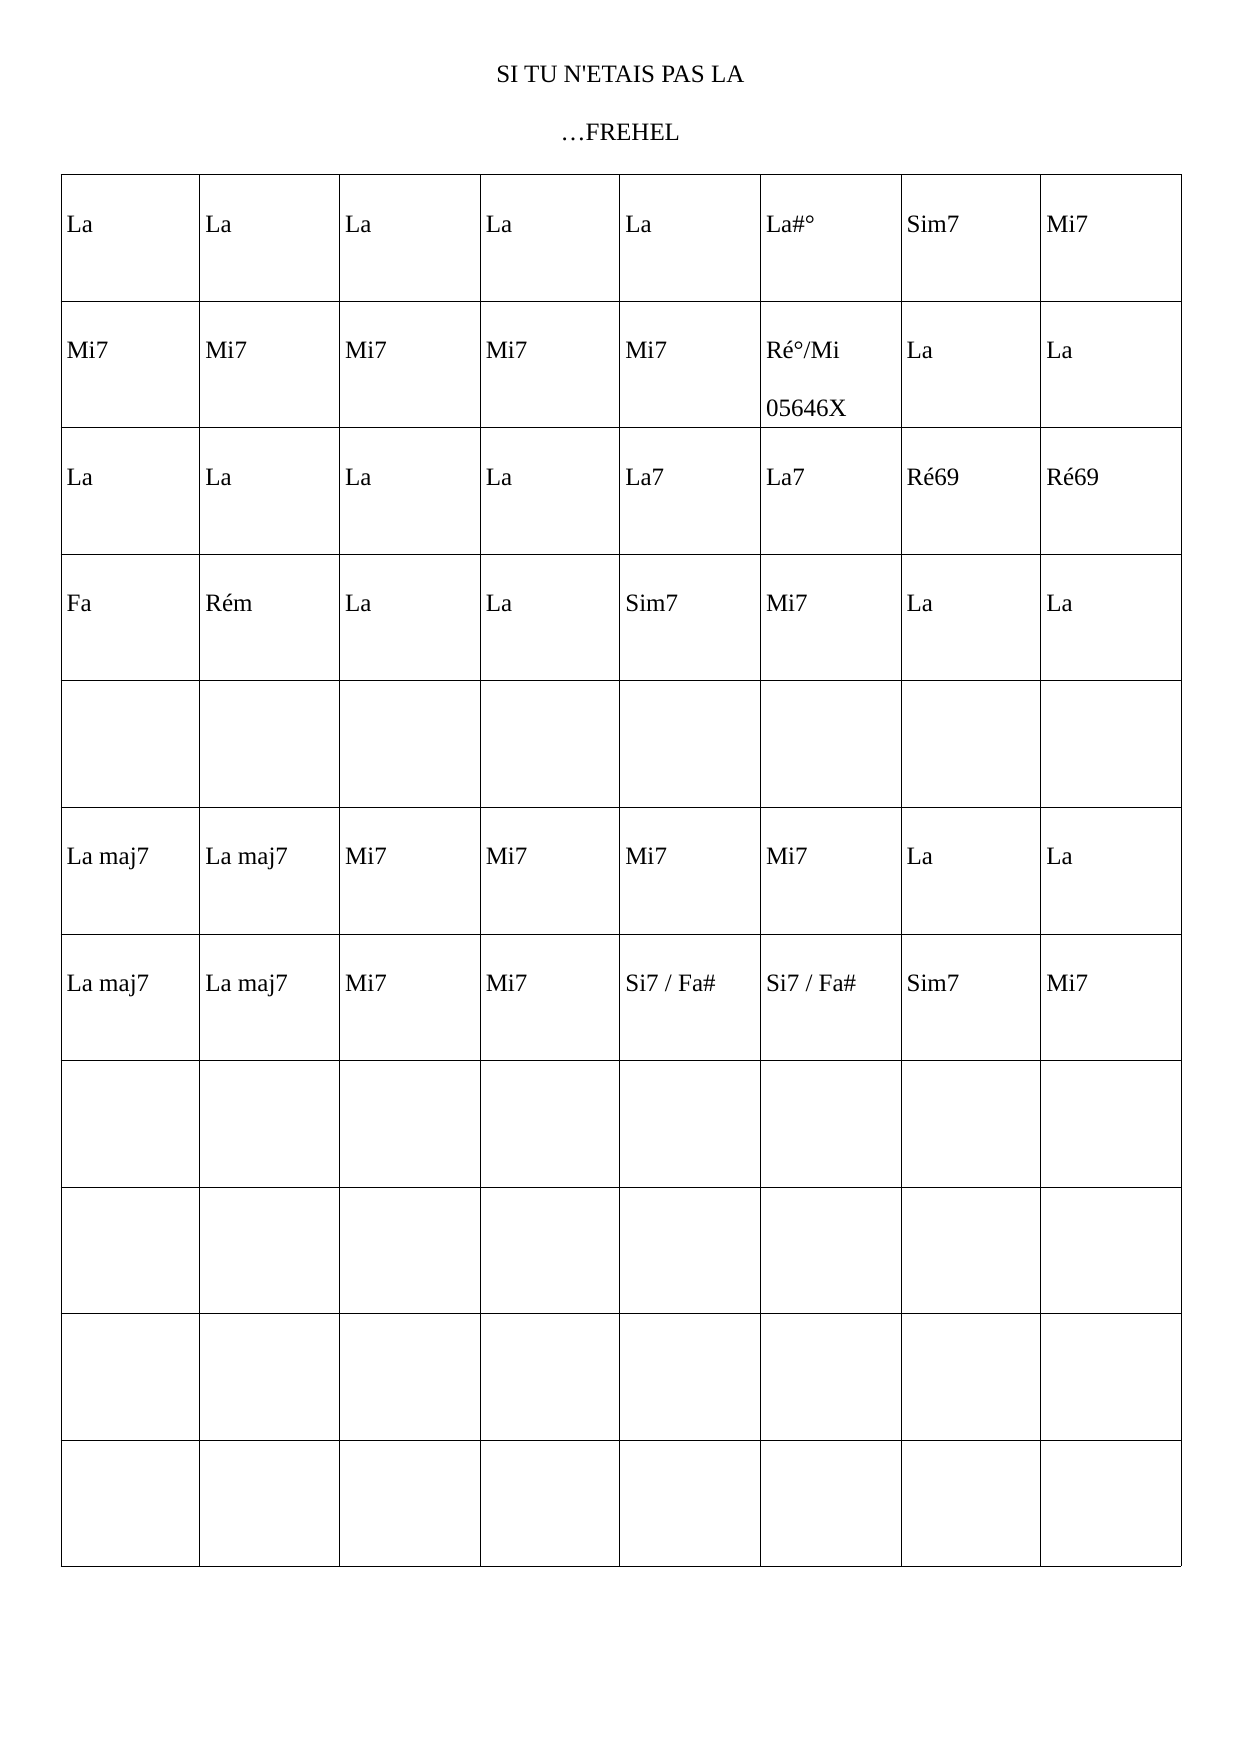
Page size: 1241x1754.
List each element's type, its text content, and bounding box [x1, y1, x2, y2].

table_cell [761, 1188, 901, 1313]
table_cell [481, 1188, 619, 1313]
table_cell Mi7 [62, 302, 199, 427]
table_cell [761, 681, 901, 807]
table_cell [761, 1441, 901, 1566]
table_cell Mi7 [620, 808, 760, 933]
table_cell La maj7 [200, 808, 339, 933]
table_cell La [340, 428, 480, 554]
table_cell Ré69 [1041, 428, 1181, 554]
table_cell [200, 1314, 339, 1440]
table_cell La [902, 302, 1040, 427]
table_cell [761, 1314, 901, 1440]
table_cell [340, 1441, 480, 1566]
table_cell [340, 1061, 480, 1187]
table_cell [200, 1061, 339, 1187]
table_header La#° [761, 175, 901, 301]
table_cell [481, 1314, 619, 1440]
table_cell [340, 1314, 480, 1440]
table_cell La [902, 555, 1040, 680]
table_header La [62, 175, 199, 301]
table_cell La7 [620, 428, 760, 554]
table_cell [200, 681, 339, 807]
text …FREHEL [59, 117, 1181, 145]
table_cell [902, 681, 1040, 807]
table_cell [62, 1314, 199, 1440]
table_cell Si7 / Fa# [620, 935, 760, 1060]
table_cell [340, 681, 480, 807]
table_cell [62, 1188, 199, 1313]
table_cell Mi7 [481, 935, 619, 1060]
table_cell Mi7 [481, 302, 619, 427]
text SI TU N'ETAIS PAS LA [59, 59, 1181, 88]
table_cell Mi7 [1041, 935, 1181, 1060]
table_cell [1041, 1441, 1181, 1566]
table_cell [1041, 1061, 1181, 1187]
table_cell Mi7 [761, 808, 901, 933]
table_cell [620, 1061, 760, 1187]
table_header La [200, 175, 339, 301]
table_cell [200, 1188, 339, 1313]
table_cell [481, 1441, 619, 1566]
table_cell [340, 1188, 480, 1313]
table_cell [620, 1188, 760, 1313]
table_cell La maj7 [200, 935, 339, 1060]
table_cell [62, 681, 199, 807]
table_header Sim7 [902, 175, 1040, 301]
table_cell Ré°/Mi 05646X [761, 302, 901, 427]
table_cell [200, 1441, 339, 1566]
table_cell Mi7 [340, 935, 480, 1060]
table_cell Fa [62, 555, 199, 680]
table_cell [620, 681, 760, 807]
table_cell [1041, 681, 1181, 807]
table_cell [761, 1061, 901, 1187]
table_cell Mi7 [340, 808, 480, 933]
table_cell [620, 1314, 760, 1440]
table_header La [620, 175, 760, 301]
table_cell Mi7 [761, 555, 901, 680]
table_cell La [1041, 302, 1181, 427]
table_cell La [902, 808, 1040, 933]
table_cell La [481, 428, 619, 554]
table_cell Sim7 [620, 555, 760, 680]
table_cell [62, 1441, 199, 1566]
table_cell La maj7 [62, 808, 199, 933]
table_cell [1041, 1314, 1181, 1440]
table_cell [902, 1314, 1040, 1440]
table_cell Si7 / Fa# [761, 935, 901, 1060]
table_cell [902, 1061, 1040, 1187]
table_header Mi7 [1041, 175, 1181, 301]
table_cell La [1041, 808, 1181, 933]
table_cell La [1041, 555, 1181, 680]
table_cell [902, 1441, 1040, 1566]
table_cell Mi7 [481, 808, 619, 933]
table_cell [902, 1188, 1040, 1313]
table_cell La [62, 428, 199, 554]
table_cell La maj7 [62, 935, 199, 1060]
table_cell Mi7 [200, 302, 339, 427]
table_cell Mi7 [620, 302, 760, 427]
table_cell Rém [200, 555, 339, 680]
table_cell [620, 1441, 760, 1566]
table_cell Ré69 [902, 428, 1040, 554]
table_cell Mi7 [340, 302, 480, 427]
table_cell La [481, 555, 619, 680]
table_cell La [340, 555, 480, 680]
table_cell Sim7 [902, 935, 1040, 1060]
table_cell [481, 1061, 619, 1187]
table_cell [481, 681, 619, 807]
table_cell [62, 1061, 199, 1187]
table_header La [481, 175, 619, 301]
table_header La [340, 175, 480, 301]
table_cell La [200, 428, 339, 554]
table_cell [1041, 1188, 1181, 1313]
table_cell La7 [761, 428, 901, 554]
